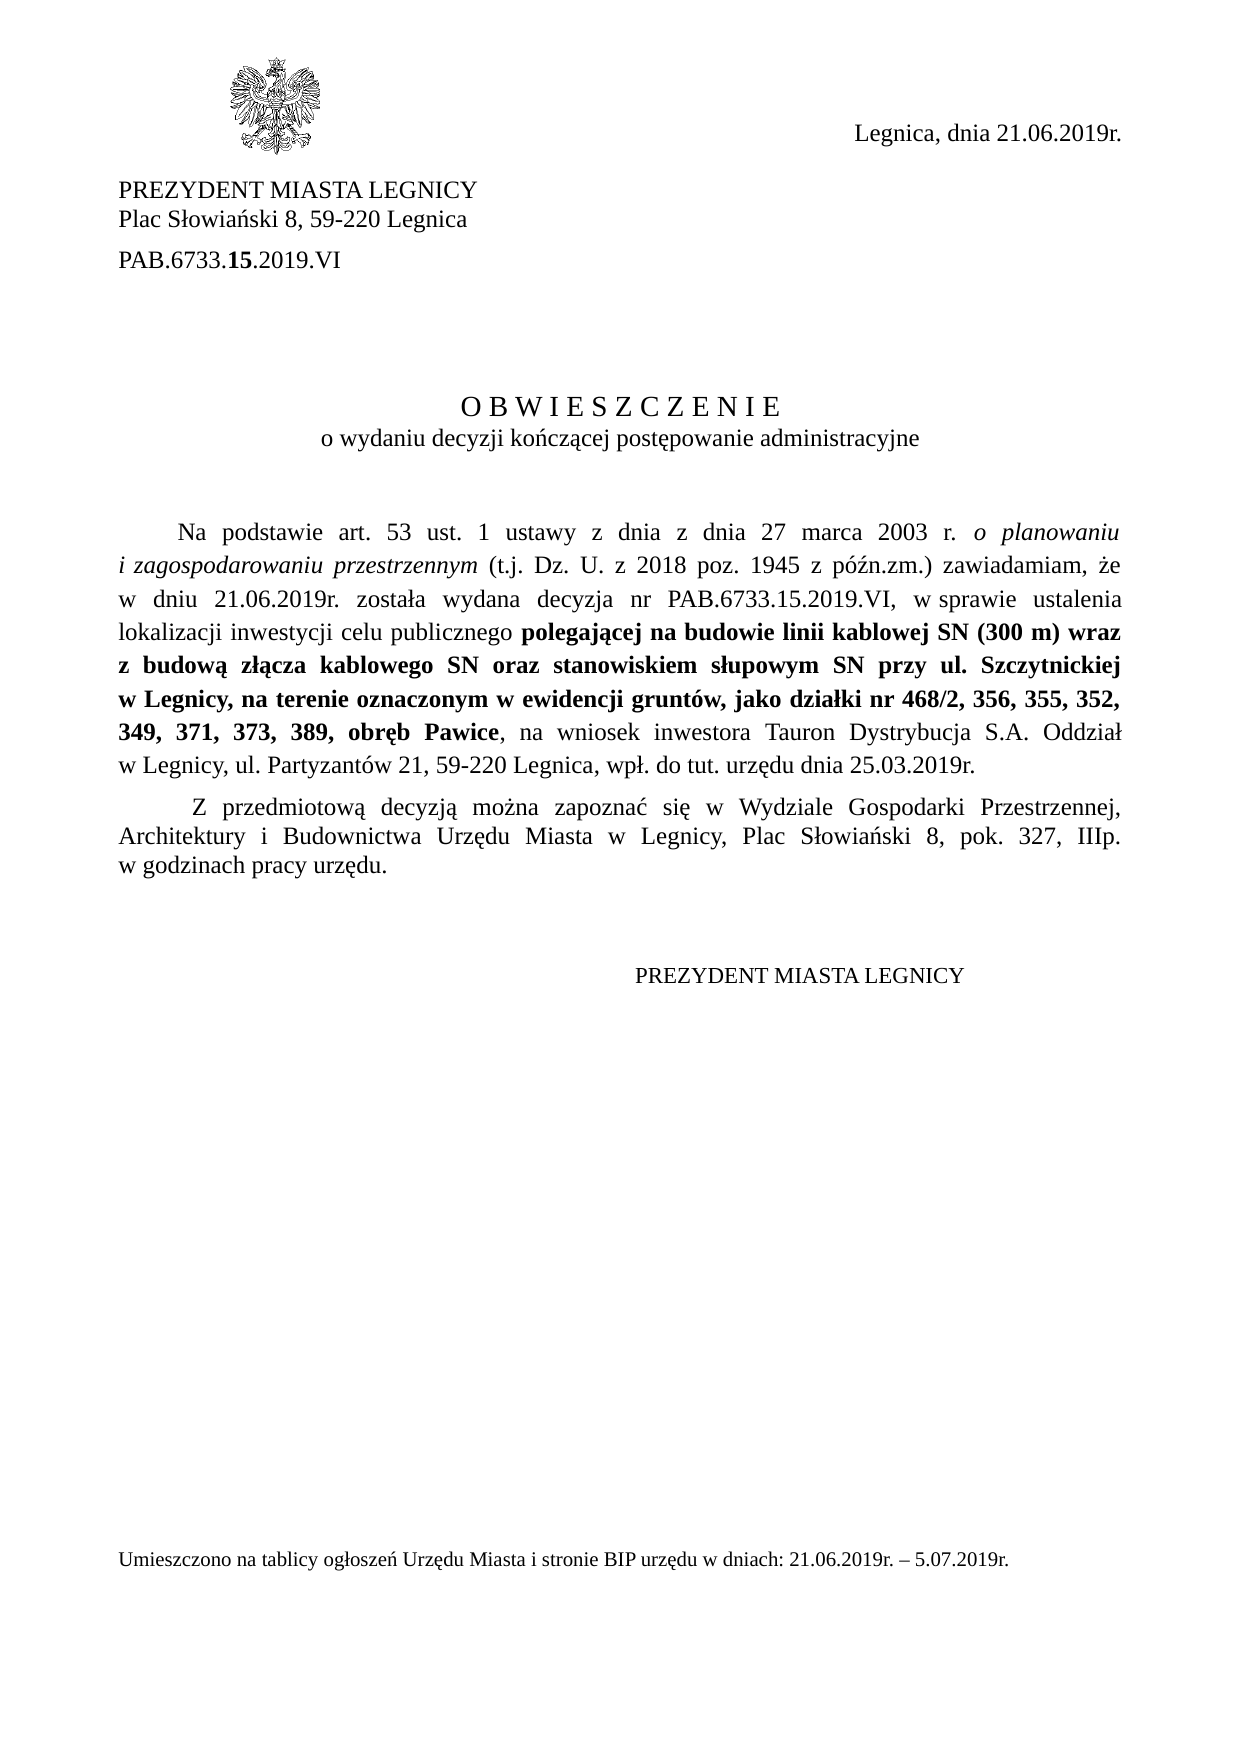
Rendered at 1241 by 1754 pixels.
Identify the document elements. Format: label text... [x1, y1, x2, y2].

picture [230, 57, 320, 155]
text O B W I E S Z C Z E N I E [118, 389, 1122, 423]
text PAB.6733.15.2019.VI [118, 246, 1122, 274]
text Legnica, dnia 21.06.2019r. [320, 118, 1122, 147]
text [118, 118, 230, 147]
text o wydaniu decyzji kończącej postępowanie administracyjne [118, 423, 1122, 452]
text Umieszczono na tablicy ogłoszeń Urzędu Miasta i stronie BIP urzędu w dniach: 21.06.2019r. – 5.07.2019r. [118, 1547, 1122, 1571]
text PREZYDENT MIASTA LEGNICY [118, 176, 1122, 204]
text Na podstawie art. 53 ust. 1 ustawy z dnia z dnia 27 marca 2003 r. o planowaniu i zagospodarowaniu przestrzennym (t.j. Dz. U. z 2018 poz. 1945 z późn.zm.) zawiadamiam, że w dniu 21.06.2019r. została wydana decyzja nr PAB.6733.15.2019.VI, w sprawie ustalenia lokalizacji inwestycji celu publicznego polegającej na budowie linii kablowej SN (300 m) wraz z budową złącza kablowego SN oraz stanowiskiem słupowym SN przy ul. Szczytnickiej w Legnicy, na terenie oznaczonym w ewidencji gruntów, jako działki nr 468/2, 356, 355, 352, 349, 371, 373, 389, obręb Pawice, na wniosek inwestora Tauron Dystrybucja S.A. Oddział w Legnicy, ul. Partyzantów 21, 59-220 Legnica, wpł. do tut. urzędu dnia 25.03.2019r. [118, 514, 1122, 781]
text Z przedmiotową decyzją można zapoznać się w Wydziale Gospodarki Przestrzennej, Architektury i Budownictwa Urzędu Miasta w Legnicy, Plac Słowiański 8, pok. 327, IIIp. w godzinach pracy urzędu. [118, 792, 1122, 879]
text PREZYDENT MIASTA LEGNICY [635, 962, 1122, 989]
text Plac Słowiański 8, 59-220 Legnica [118, 204, 1122, 233]
